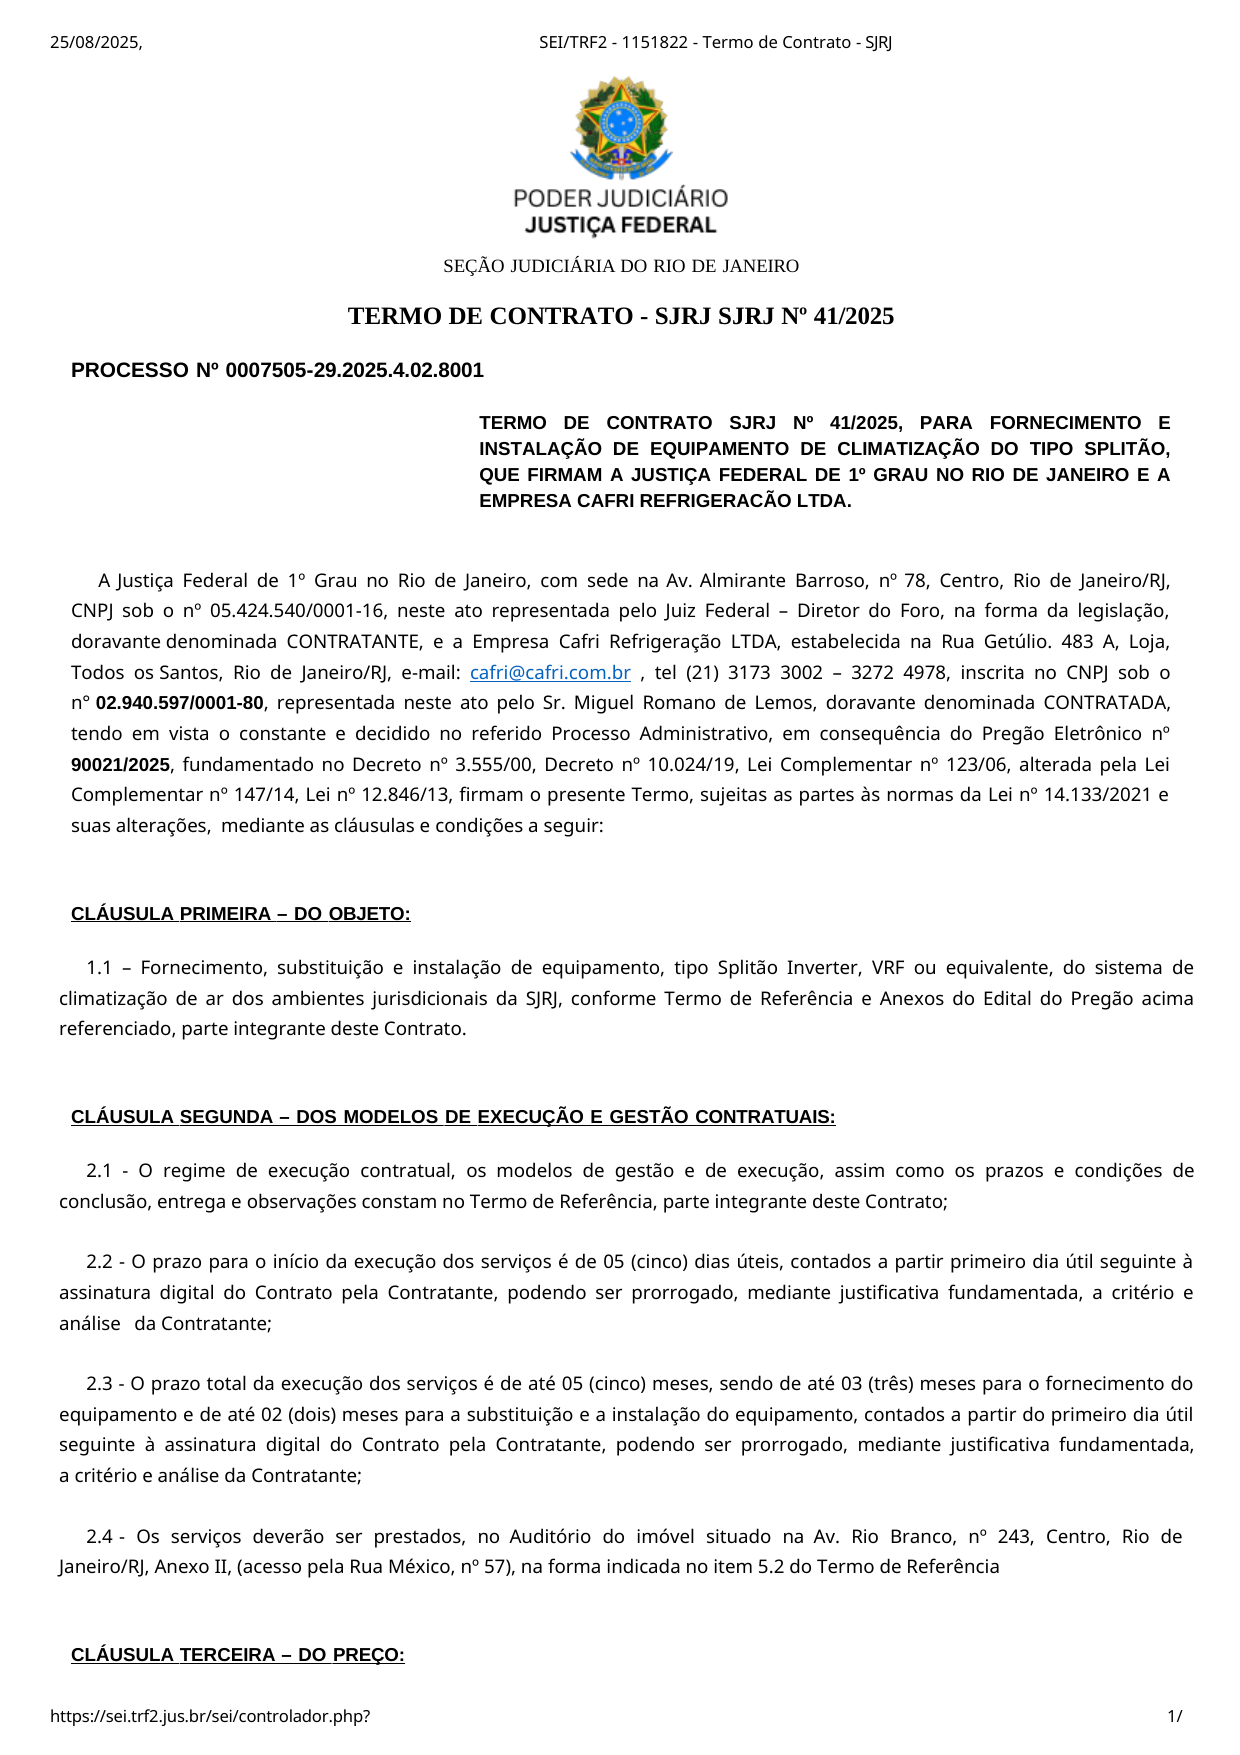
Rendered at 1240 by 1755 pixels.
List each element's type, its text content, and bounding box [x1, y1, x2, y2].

text TERMO DE CONTRATO - SJRJ SJRJ Nº 41/2025 [298, 301, 944, 330]
subtitle CLÁUSULA PRIMEIRA – DO OBJETO: [71, 902, 1195, 924]
list – Fornecimento, substituição e instalação de equipamento, tipo Splitão Inverter, VRF ou equivalente, do sistema de climatização de ar dos ambientes jurisdicionais da SJRJ, conforme Termo de Referência e Anexos do Edital do Pregão acima referenciado, parte integrante deste Contrato. [59, 954, 1195, 1041]
subtitle CLÁUSULA TERCEIRA – DO PREÇO: [71, 1644, 1195, 1665]
list - O regime de execução contratual, os modelos de gestão e de execução, assim como os prazos e condições de conclusão, entrega e observações constam no Termo de Referência, parte integrante deste Contrato; [59, 1158, 1195, 1214]
subtitle CLÁUSULA SEGUNDA – DOS MODELOS DE EXECUÇÃO E GESTÃO CONTRATUAIS: [71, 1106, 1195, 1127]
list - O prazo total da execução dos serviços é de até 05 (cinco) meses, sendo de até 03 (três) meses para o fornecimento do equipamento e de até 02 (dois) meses para a substituição e a instalação do equipamento, contados a partir do primeiro dia útil seguinte à assinatura digital do Contrato pela Contratante, podendo ser prorrogado, mediante justificativa fundamentada, a critério e análise da Contratante; [59, 1371, 1195, 1488]
list - Os serviços deverão ser prestados, no Auditório do imóvel situado na Av. Rio Branco, nº 243, Centro, Rio de Janeiro/RJ, Anexo II, (acesso pela Rua México, nº 57), na forma indicada no item 5.2 do Termo de Referência [59, 1523, 1184, 1579]
subtitle TERMO DE CONTRATO SJRJ Nº 41/2025, PARA FORNECIMENTO E INSTALAÇÃO DE EQUIPAMENTO DE CLIMATIZAÇÃO DO TIPO SPLITÃO, QUE FIRMAM A JUSTIÇA FEDERAL DE 1º GRAU NO RIO DE JANEIRO E A EMPRESA CAFRI REFRIGERACÃO LTDA. [479, 412, 1171, 511]
text PROCESSO Nº 0007505-29.2025.4.02.8001 [71, 358, 1195, 382]
text SEÇÃO JUDICIÁRIA DO RIO DE JANEIRO [298, 255, 944, 277]
text A Justiça Federal de 1º Grau no Rio de Janeiro, com sede na Av. Almirante Barroso, nº 78, Centro, Rio de Janeiro/RJ, CNPJ sob o nº 05.424.540/0001-16, neste ato representada pelo Juiz Federal – Diretor do Foro, na forma da legislação, doravante denominada CONTRATANTE, e a Empresa Cafri Refrigeração LTDA, estabelecida na Rua Getúlio. 483 A, Loja, Todos os Santos, Rio de Janeiro/RJ, e-mail: cafri@cafri.com.br , tel (21) 3173 3002 – 3272 4978, inscrita no CNPJ sob o n° 02.940.597/0001-80, representada neste ato pelo Sr. Miguel Romano de Lemos, doravante denominada CONTRATADA, tendo em vista o constante e decidido no referido Processo Administrativo, em consequência do Pregão Eletrônico nº 90021/2025, fundamentado no Decreto nº 3.555/00, Decreto nº 10.024/19, Lei Complementar nº 123/06, alterada pela Lei Complementar nº 147/14, Lei nº 12.846/13, firmam o presente Termo, sujeitas as partes às normas da Lei nº 14.133/2021 e suas alterações, mediante as cláusulas e condições a seguir: [71, 567, 1172, 838]
list - O prazo para o início da execução dos serviços é de 05 (cinco) dias úteis, contados a partir primeiro dia útil seguinte à assinatura digital do Contrato pela Contratante, podendo ser prorrogado, mediante justificativa fundamentada, a critério e análise da Contratante; [59, 1249, 1195, 1336]
